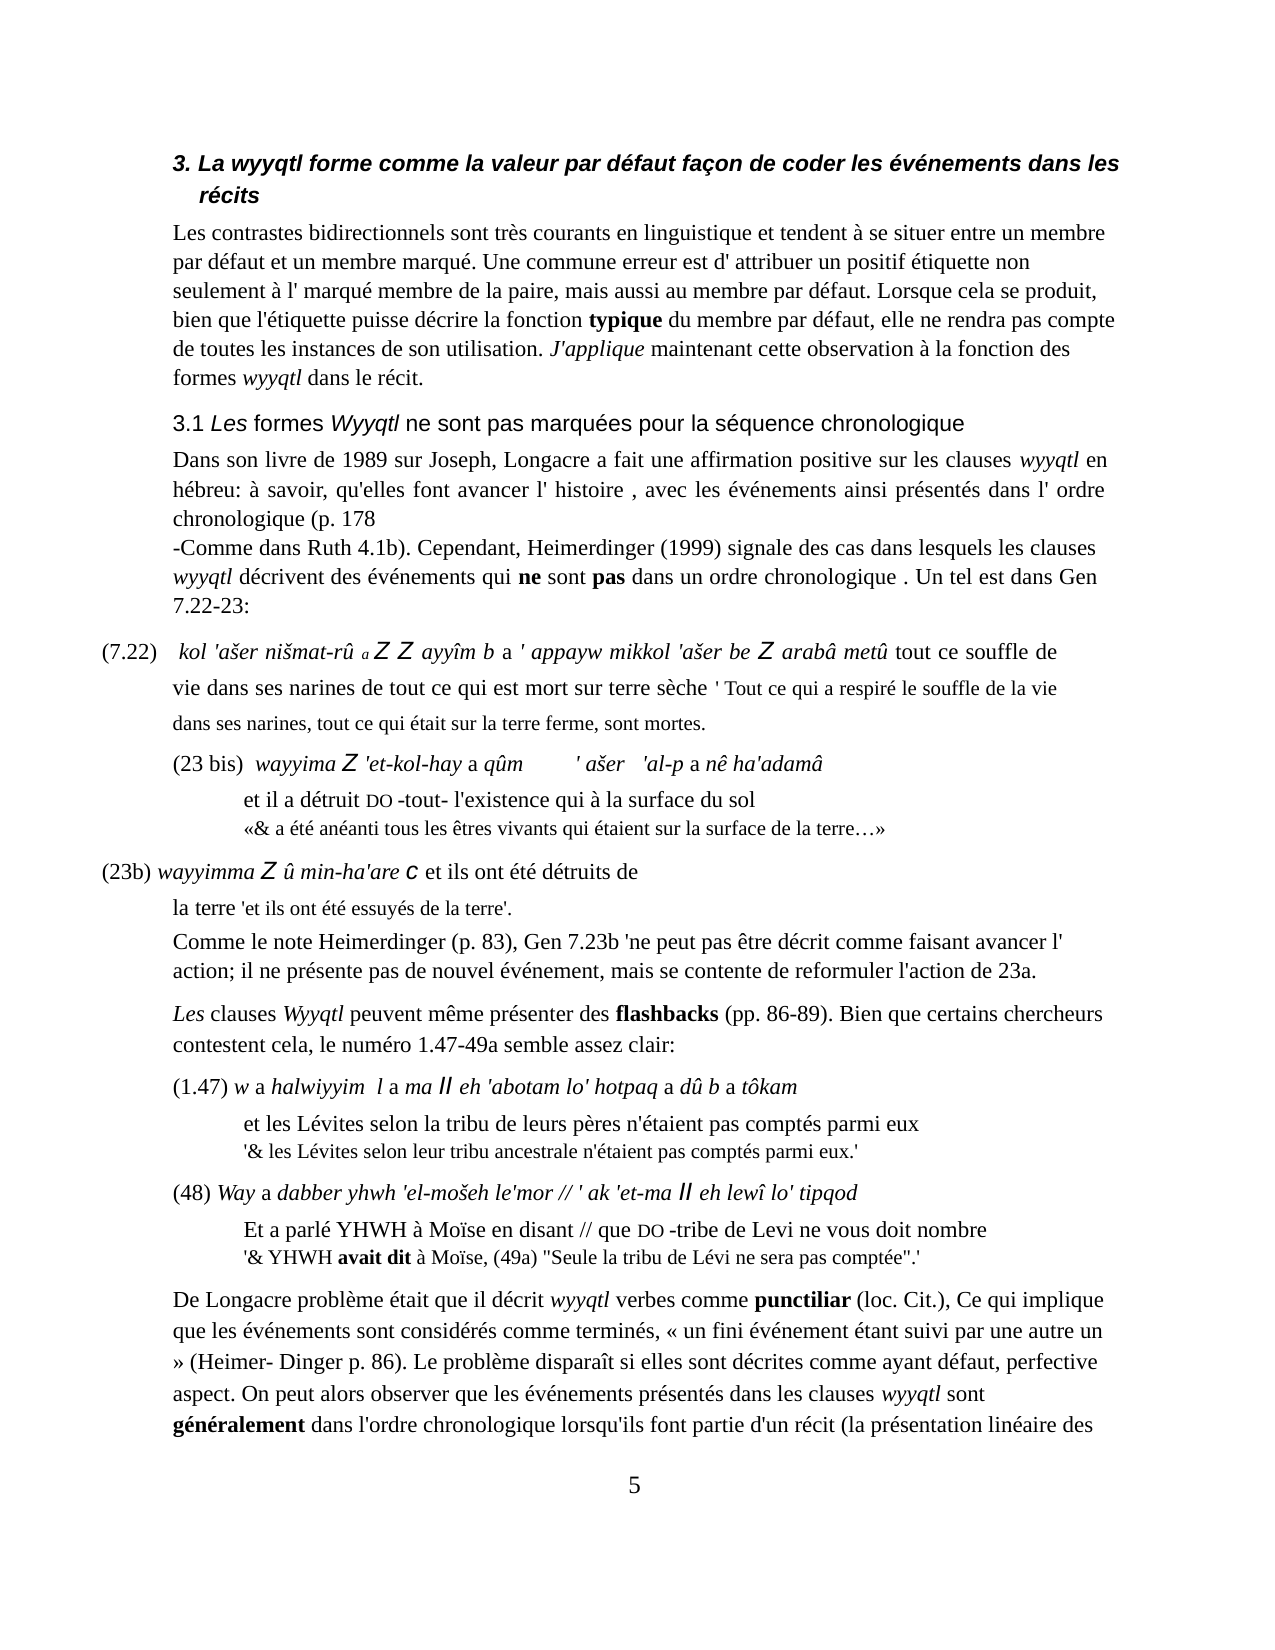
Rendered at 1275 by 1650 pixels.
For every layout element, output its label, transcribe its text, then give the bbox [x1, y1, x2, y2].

text De Longacre problème était que il décrit wyyqtl verbes comme punctiliar (loc. Cit.), Ce qui implique que les événements sont considérés comme terminés, « un fini événement étant suivi par une autre un » (Heimer- Dinger p. 86). Le problème disparaît si elles sont décrites comme ayant défaut, perfective aspect. On peut alors observer que les événements présentés dans les clauses wyyqtl sont généralement dans l'ordre chronologique lorsqu'ils font partie d'un récit (la présentation linéaire des [173, 1281, 1115, 1437]
text Et a parlé YHWH à Moïse en disant // que DO -tribe de Levi ne vous doit nombre [243, 1210, 1125, 1244]
text (23 bis) wayyima Z 'et-kol-hay a qûm ' ašer 'al-p a nê ha'adamâ [173, 744, 1125, 777]
text et il a détruit DO -tout- l'existence qui à la surface du sol [243, 781, 1125, 814]
text (1.47) w a halwiyyim l a ma II eh 'abotam lo' hotpaq a dû b a tôkam [173, 1067, 1125, 1101]
text (23b) wayyimma Z û min-ha'are c et ils ont été détruits de la terre 'et ils ont été essuyés de la terre'. [102, 849, 647, 920]
text Les clauses Wyyqtl peuvent même présenter des flashbacks (pp. 86-89). Bien que certains chercheurs contestent cela, le numéro 1.47-49a semble assez clair: [173, 995, 1117, 1058]
text '& les Lévites selon leur tribu ancestrale n'étaient pas comptés parmi eux.' [243, 1139, 1125, 1163]
text «& a été anéanti tous les êtres vivants qui étaient sur la surface de la terre…» [243, 815, 1125, 839]
text -Comme dans Ruth 4.1b). Cependant, Heimerdinger (1999) signale des cas dans lesquels les clauses wyyqtl décrivent des événements qui ne sont pas dans un ordre chronologique . Un tel est dans Gen 7.22-23: [173, 531, 1098, 619]
text Comme le note Heimerdinger (p. 83), Gen 7.23b 'ne peut pas être décrit comme faisant avancer l' action; il ne présente pas de nouvel événement, mais se contente de reformuler l'action de 23a. [173, 925, 1117, 983]
text Dans son livre de 1989 sur Joseph, Longacre a fait une affirmation positive sur les clauses wyyqtl en hébreu: à savoir, qu'elles font avancer l' histoire , avec les événements ainsi présentés dans l' ordre chronologique (p. 178 [173, 444, 1107, 531]
text et les Lévites selon la tribu de leurs pères n'étaient pas comptés parmi eux [243, 1104, 1125, 1138]
text Les contrastes bidirectionnels sont très courants en linguistique et tendent à se situer entre un membre par défaut et un membre marqué. Une commune erreur est d' attribuer un positif étiquette non seulement à l' marqué membre de la paire, mais aussi au membre par défaut. Lorsque cela se produit, bien que l'étiquette puisse décrire la fonction typique du membre par défaut, elle ne rendra pas compte de toutes les instances de son utilisation. J'applique maintenant cette observation à la fonction des formes wyyqtl dans le récit. [173, 216, 1117, 391]
text '& YHWH avait dit à Moïse, (49a) "Seule la tribu de Lévi ne sera pas comptée".' [243, 1245, 1125, 1269]
text (7.22) kol 'ašer nišmat-rû a Z Z ayyîm b a ' appayw mikkol 'ašer be Z arabâ metû tout ce souffle de vie dans ses narines de tout ce qui est mort sur terre sèche ' Tout ce qui a respiré le souffle de la vie dans ses narines, tout ce qui était sur la terre ferme, sont mortes. [102, 629, 1058, 735]
text 3.1 Les formes Wyyqtl ne sont pas marquées pour la séquence chronologique [172, 404, 1125, 438]
text (48) Way a dabber yhwh 'el-mošeh le'mor // ' ak 'et-ma II eh lewî lo' tipqod [173, 1173, 1125, 1207]
text 3. La wyyqtl forme comme la valeur par défaut façon de coder les événements dans les récits [172, 150, 1125, 210]
